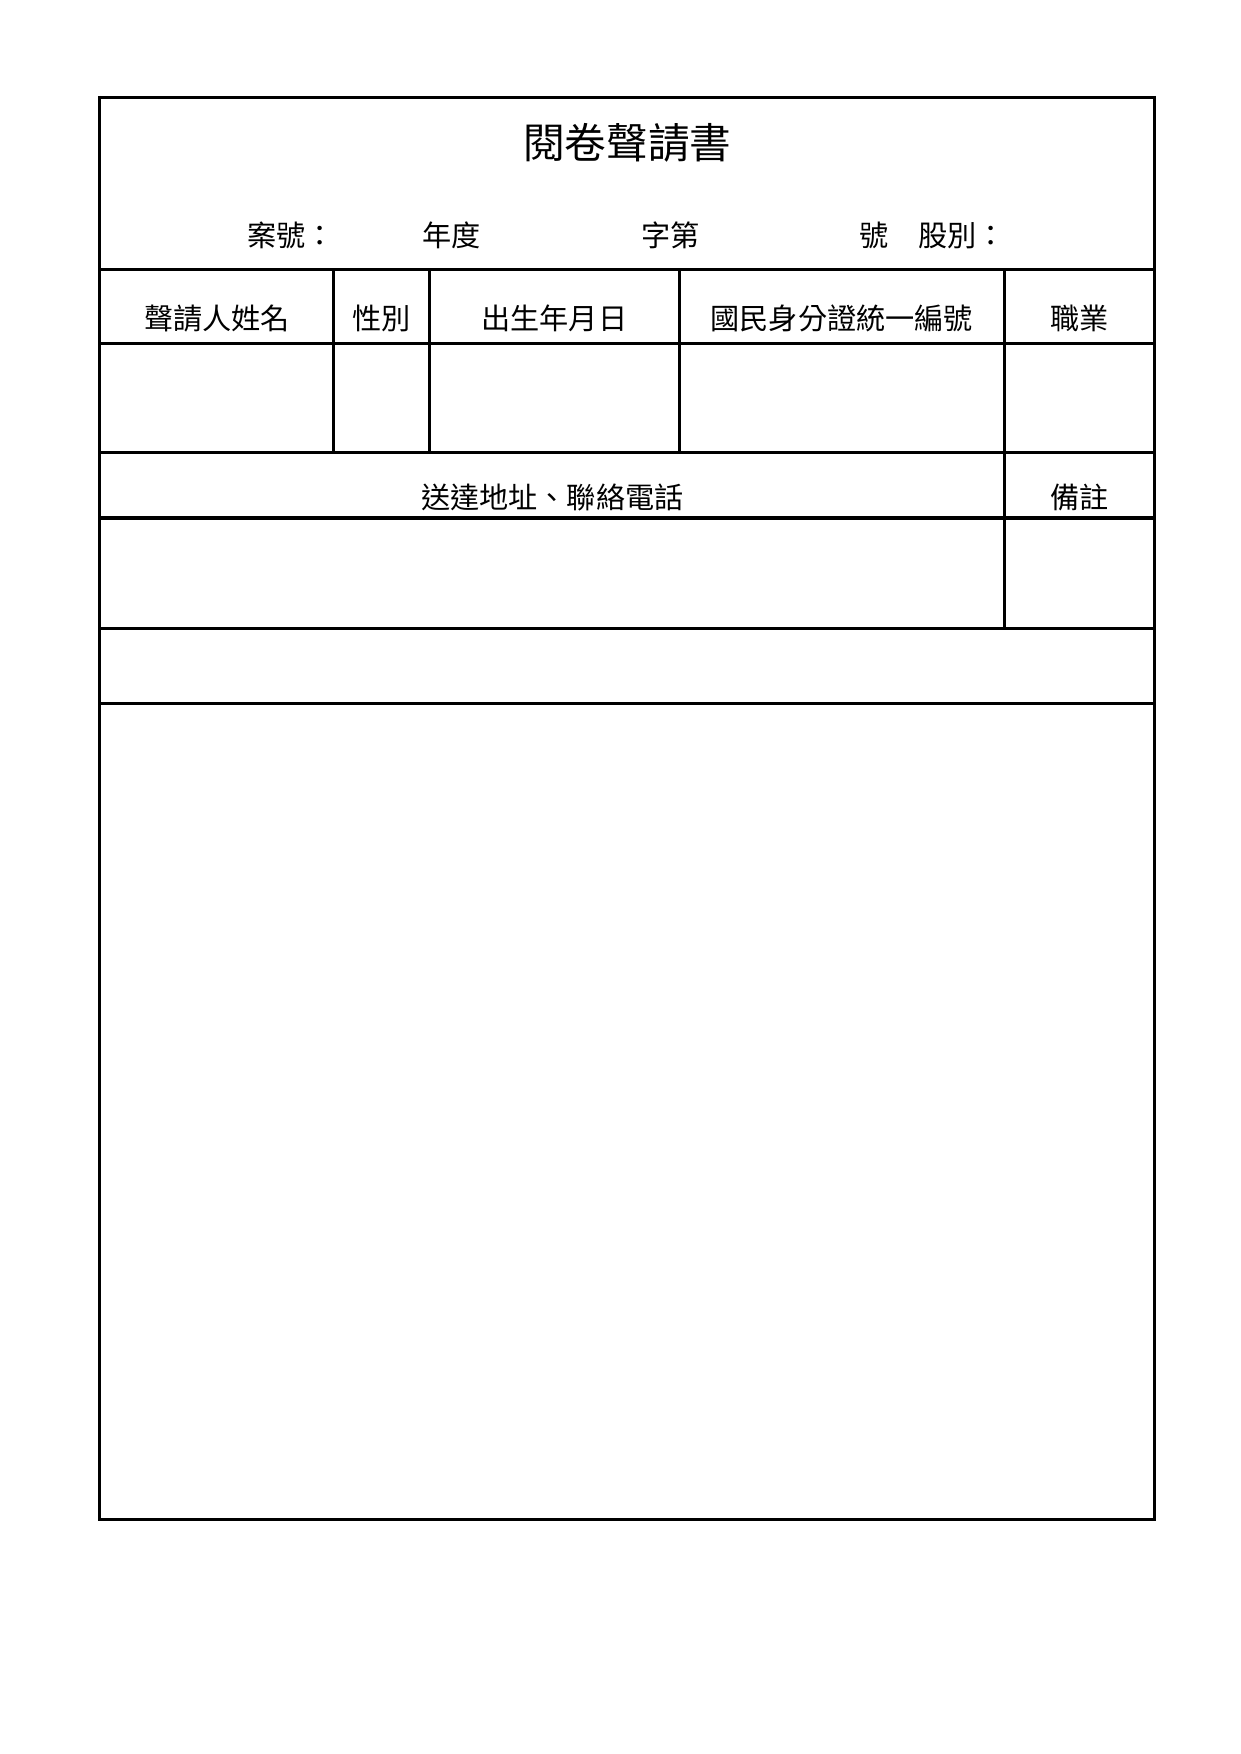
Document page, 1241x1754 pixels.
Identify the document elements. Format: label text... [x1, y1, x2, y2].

table_cell 備註 [1006, 454, 1153, 516]
table_cell 性別 [335, 271, 428, 342]
table_cell 國民身分證統一編號 [681, 271, 1003, 342]
table_cell [101, 520, 1003, 627]
table_cell 送達地址、聯絡電話 [101, 454, 1003, 516]
table_cell [101, 345, 332, 451]
table_cell [101, 705, 1153, 1518]
table_cell [101, 630, 1153, 702]
table_cell 職業 [1006, 271, 1153, 342]
table_cell [1006, 520, 1153, 627]
table_cell 聲請人姓名 [101, 271, 332, 342]
table_cell [431, 345, 678, 451]
table_cell 出生年月日 [431, 271, 678, 342]
table_cell [335, 345, 428, 451]
table_cell [681, 345, 1003, 451]
table_cell [1006, 345, 1153, 451]
table_header 閱卷聲請書 案號： 年度 字第 號 股別： [101, 99, 1153, 268]
